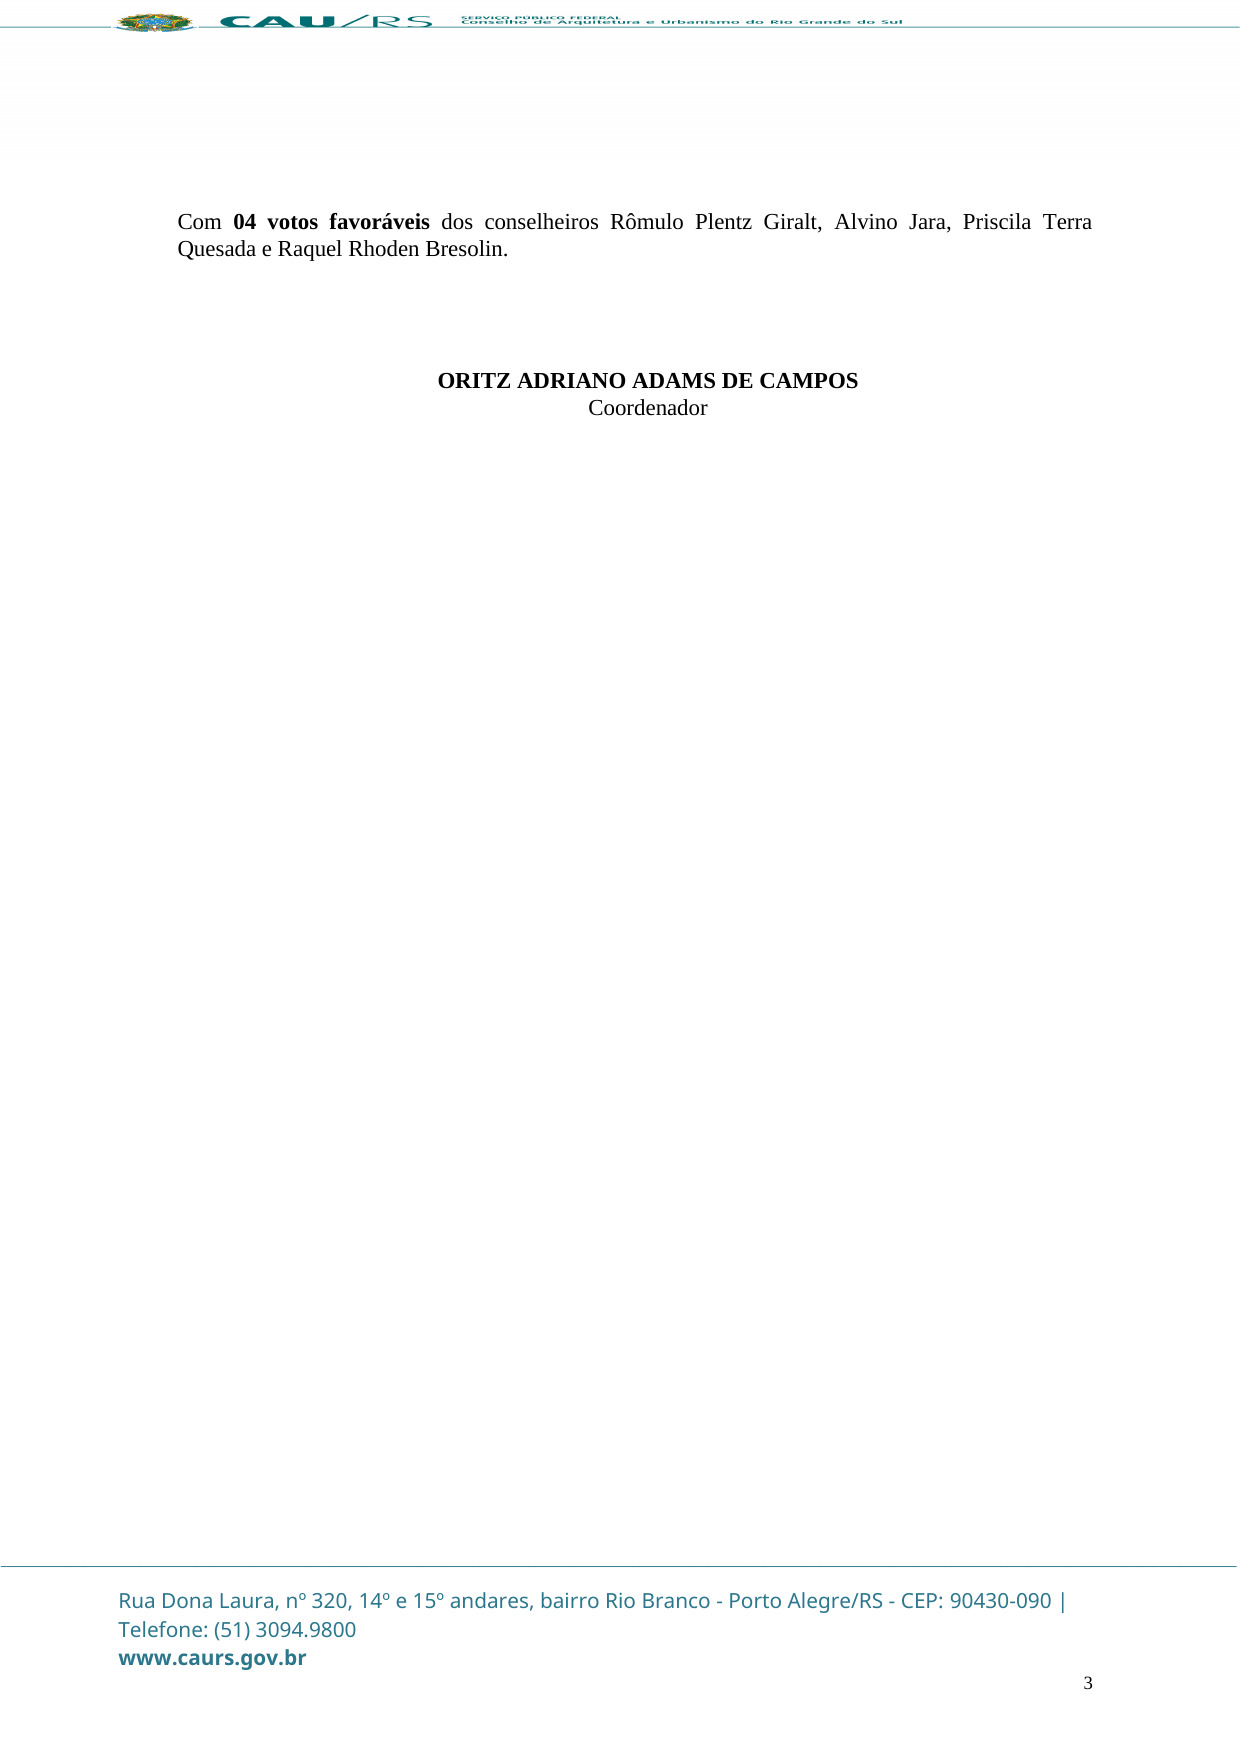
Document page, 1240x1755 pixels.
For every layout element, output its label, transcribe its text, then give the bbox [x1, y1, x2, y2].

text Com 04 votos favoráveis dos conselheiros Rômulo Plentz Giralt, Alvino Jara, Priscila Terra Quesada e Raquel Rhoden Bresolin. [177, 207, 1092, 262]
table_header ORITZ ADRIANO ADAMS DE CAMPOS Coordenador [177, 367, 1119, 420]
